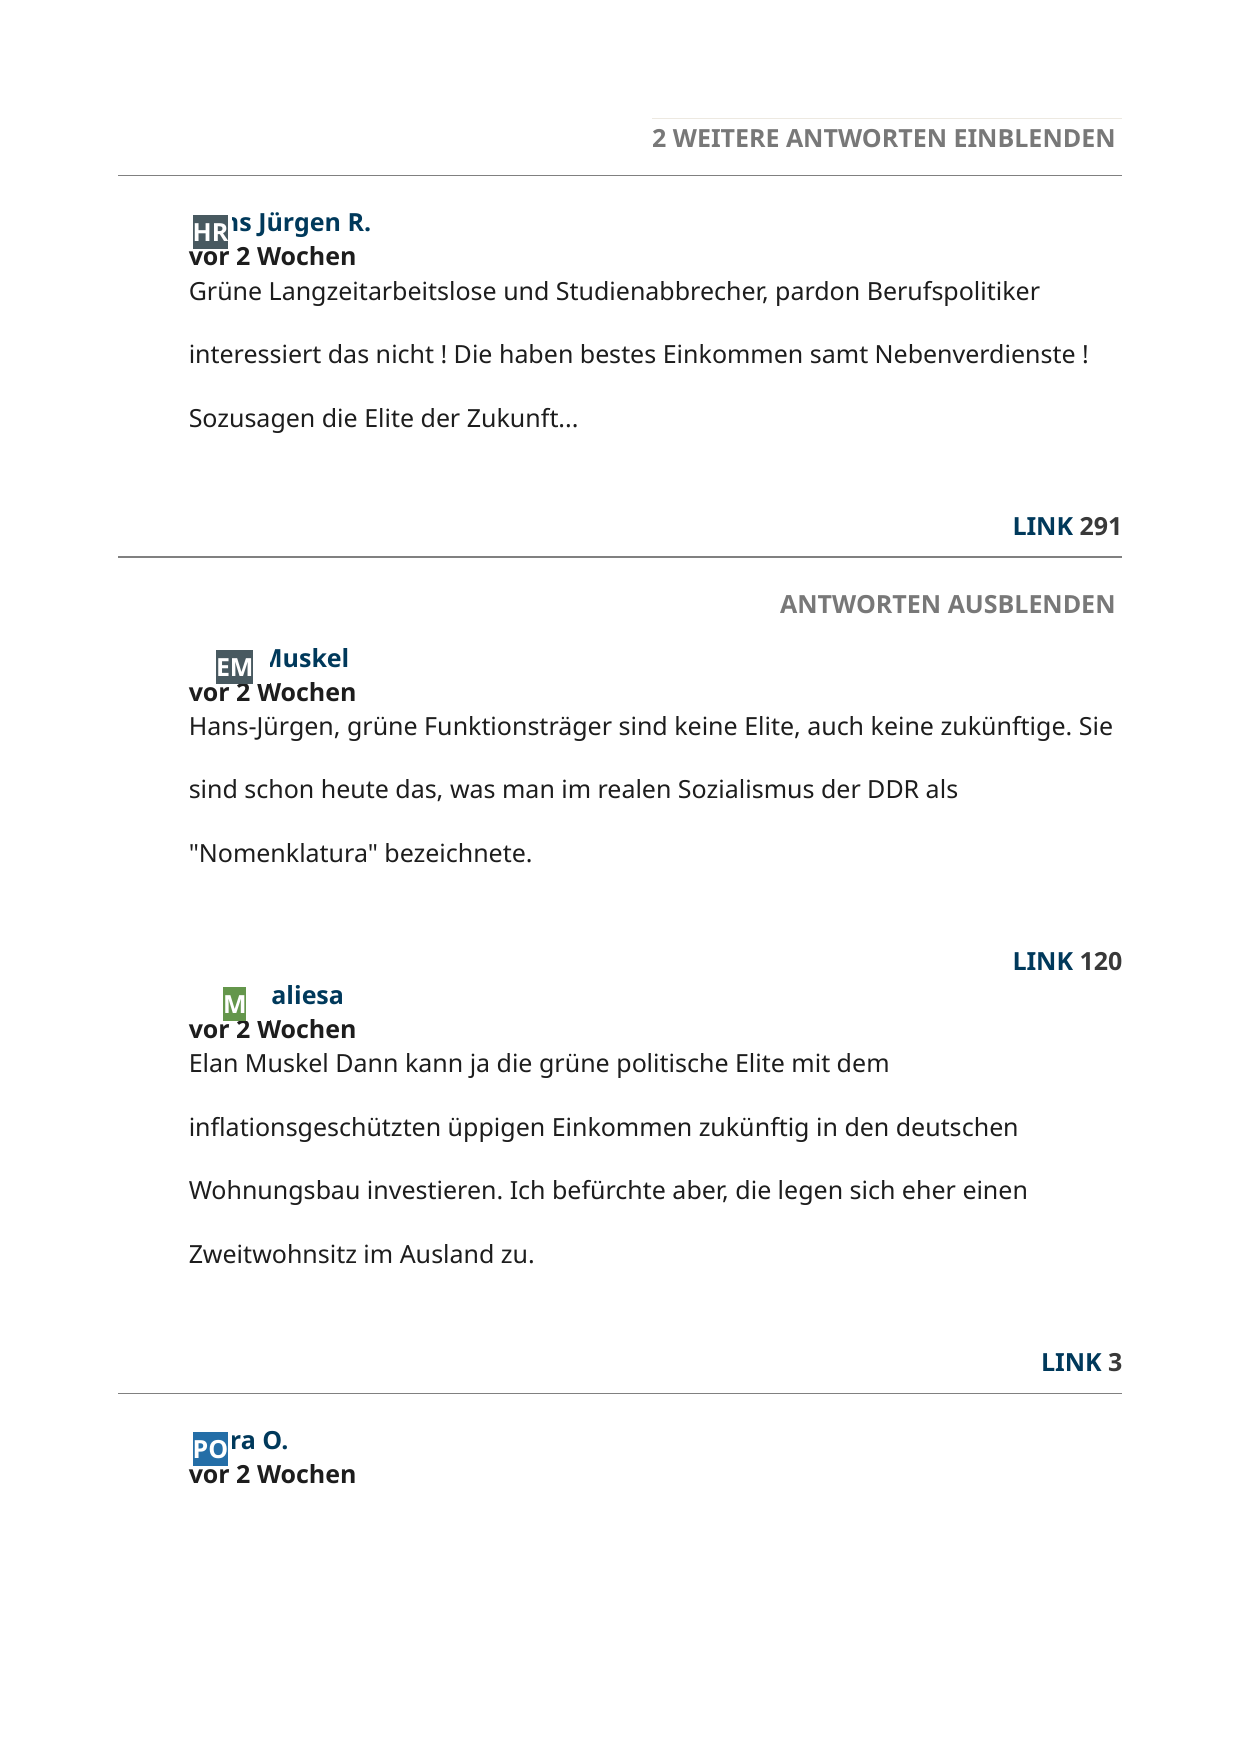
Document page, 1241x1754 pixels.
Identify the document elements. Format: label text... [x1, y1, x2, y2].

text EM [199, 640, 270, 684]
text Petra O. [232, 1422, 1122, 1457]
text vor 2 Wochen [188, 1011, 1122, 1046]
text M [199, 977, 270, 1021]
text 2 WEITERE ANTWORTEN EINBLENDEN [118, 118, 1122, 155]
text Hans-Jürgen, grüne Funktionsträger sind keine Elite, auch keine zukünftige. Sie sind schon heute das, was man im realen Sozialismus der DDR als "Nomenklatura" bezeichnete. [188, 708, 1122, 870]
text Elan Muskel [270, 640, 1122, 674]
text PO [188, 1422, 232, 1466]
text vor 2 Wochen [188, 239, 1122, 273]
text Grüne Langzeitarbeitslose und Studienabbrecher, pardon Berufspolitiker interessiert das nicht ! Die haben bestes Einkommen samt Nebenverdienste ! Sozusagen die Elite der Zukunft... [188, 273, 1122, 434]
text ANTWORTEN AUSBLENDEN [118, 586, 1122, 621]
text LINK 120 [188, 899, 1122, 977]
text Hans Jürgen R. [232, 205, 1122, 239]
text vor 2 Wochen [188, 1457, 1122, 1491]
text HR [188, 205, 232, 249]
text LINK 3 [188, 1300, 1122, 1378]
text Mohnaliesa [270, 977, 1122, 1011]
text vor 2 Wochen [188, 674, 1122, 708]
text LINK 291 [188, 464, 1122, 542]
text Elan Muskel Dann kann ja die grüne politische Elite mit dem inflationsgeschützten üppigen Einkommen zukünftig in den deutschen Wohnungsbau investieren. Ich befürchte aber, die legen sich eher einen Zweitwohnsitz im Ausland zu. [188, 1046, 1122, 1271]
